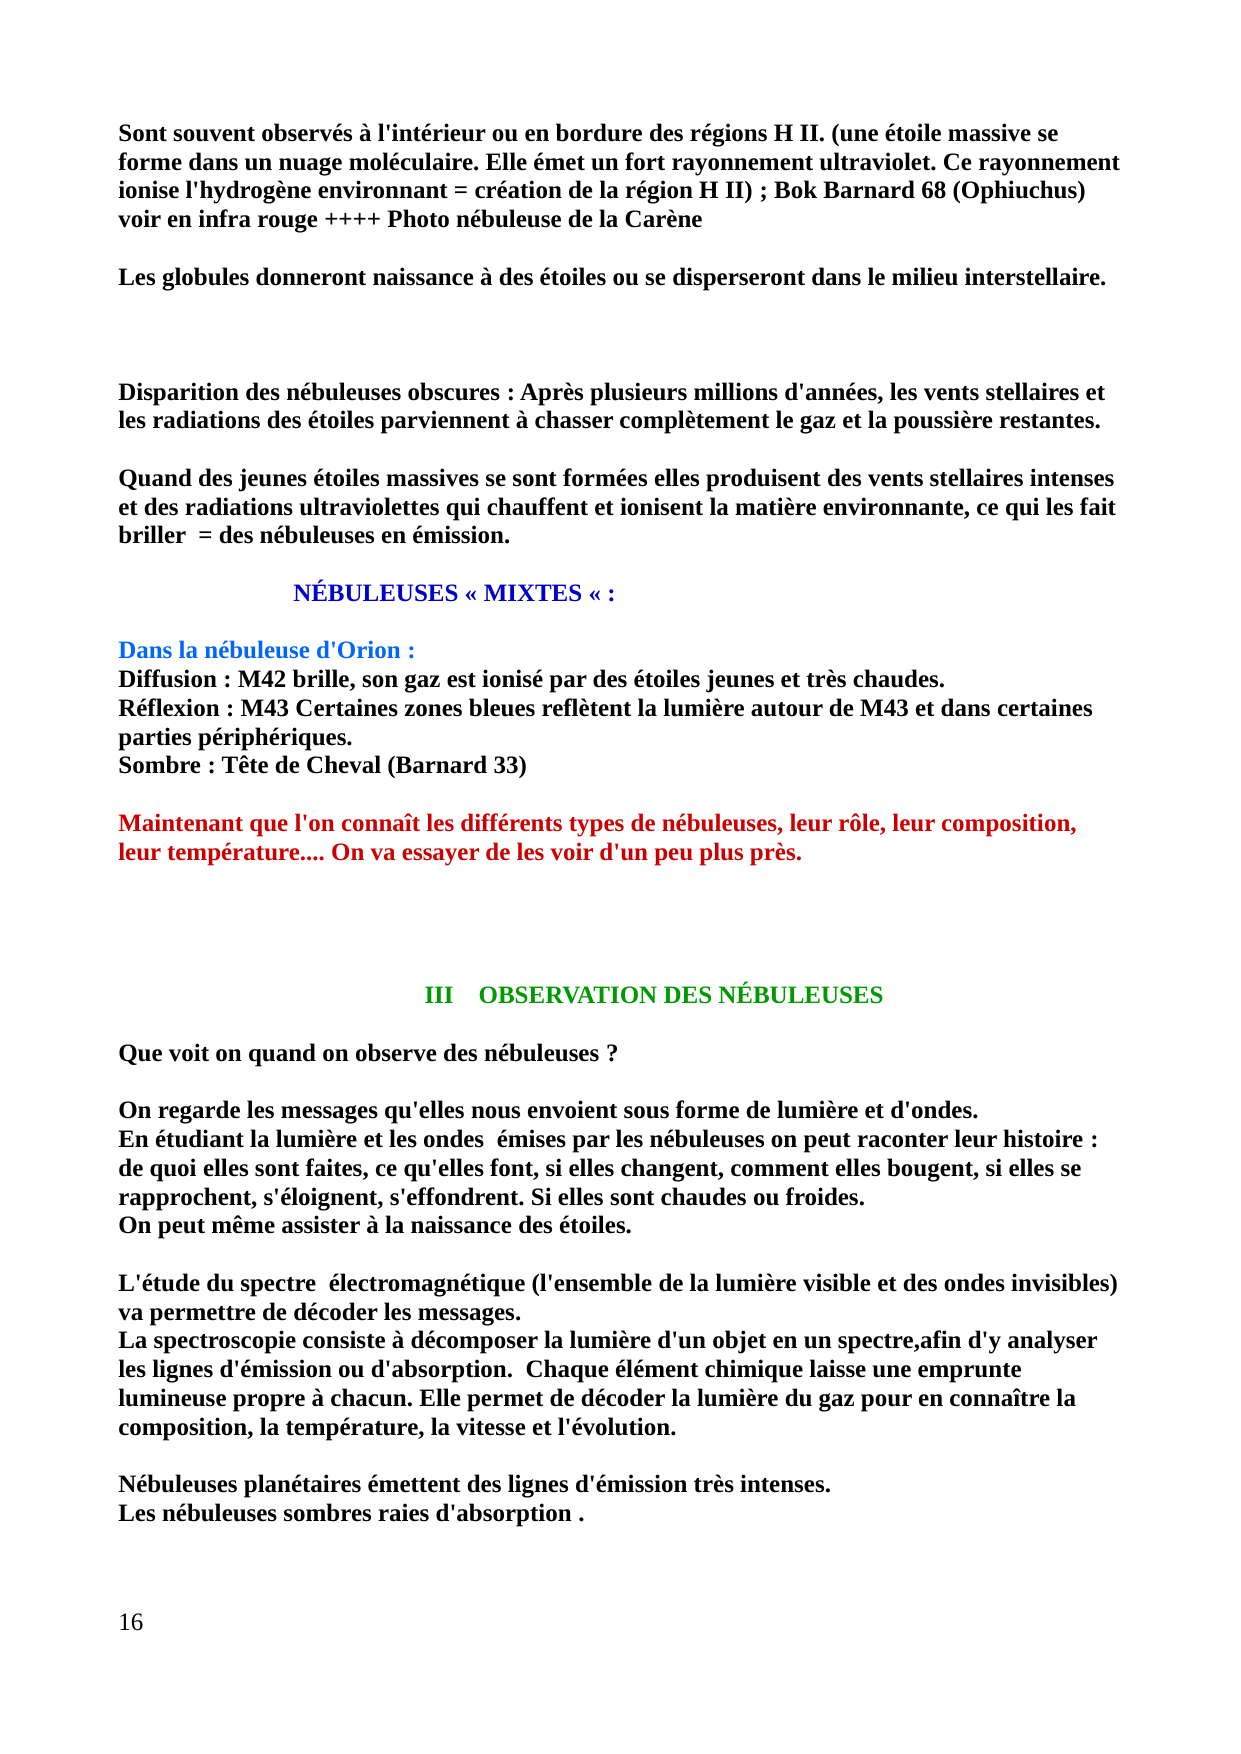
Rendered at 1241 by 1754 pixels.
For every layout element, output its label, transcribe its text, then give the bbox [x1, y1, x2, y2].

text L'étude du spectre électromagnétique (l'ensemble de la lumière visible et des ondes invisibles) va permettre de décoder les messages. [118, 1268, 1122, 1326]
text Que voit on quand on observe des nébuleuses ? [118, 1038, 1122, 1067]
text Diffusion : M42 brille, son gaz est ionisé par des étoiles jeunes et très chaudes. [118, 664, 1122, 693]
text NÉBULEUSES « MIXTES « : [118, 578, 1122, 607]
text Les globules donneront naissance à des étoiles ou se disperseront dans le milieu interstellaire. [118, 262, 1122, 291]
text On peut même assister à la naissance des étoiles. [118, 1211, 1122, 1239]
text La spectroscopie consiste à décomposer la lumière d'un objet en un spectre,afin d'y analyser les lignes d'émission ou d'absorption. Chaque élément chimique laisse une emprunte lumineuse propre à chacun. Elle permet de décoder la lumière du gaz pour en connaître la composition, la température, la vitesse et l'évolution. [118, 1326, 1122, 1441]
text Les nébuleuses sombres raies d'absorption . [118, 1498, 1122, 1527]
text III OBSERVATION DES NÉBULEUSES [118, 981, 1122, 1009]
text Réflexion : M43 Certaines zones bleues reflètent la lumière autour de M43 et dans certaines parties périphériques. [118, 693, 1122, 751]
text On regarde les messages qu'elles nous envoient sous forme de lumière et d'ondes. [118, 1096, 1122, 1124]
text Dans la nébuleuse d'Orion : [118, 636, 1122, 664]
text En étudiant la lumière et les ondes émises par les nébuleuses on peut raconter leur histoire : de quoi elles sont faites, ce qu'elles font, si elles changent, comment elles bougent, si elles se rapprochent, s'éloignent, s'effondrent. Si elles sont chaudes ou froides. [118, 1124, 1122, 1211]
text Sombre : Tête de Cheval (Barnard 33) [118, 751, 1122, 779]
text Quand des jeunes étoiles massives se sont formées elles produisent des vents stellaires intenses et des radiations ultraviolettes qui chauffent et ionisent la matière environnante, ce qui les fait briller = des nébuleuses en émission. [118, 463, 1122, 549]
text Maintenant que l'on connaît les différents types de nébuleuses, leur rôle, leur composition, leur température.... On va essayer de les voir d'un peu plus près. [118, 808, 1122, 866]
text Disparition des nébuleuses obscures : Après plusieurs millions d'années, les vents stellaires et les radiations des étoiles parviennent à chasser complètement le gaz et la poussière restantes. [118, 377, 1122, 434]
text Sont souvent observés à l'intérieur ou en bordure des régions H II. (une étoile massive se forme dans un nuage moléculaire. Elle émet un fort rayonnement ultraviolet. Ce rayonnement ionise l'hydrogène environnant = création de la région H II) ; Bok Barnard 68 (Ophiuchus) voir en infra rouge ++++ Photo nébuleuse de la Carène [118, 118, 1122, 233]
text Nébuleuses planétaires émettent des lignes d'émission très intenses. [118, 1469, 1122, 1498]
